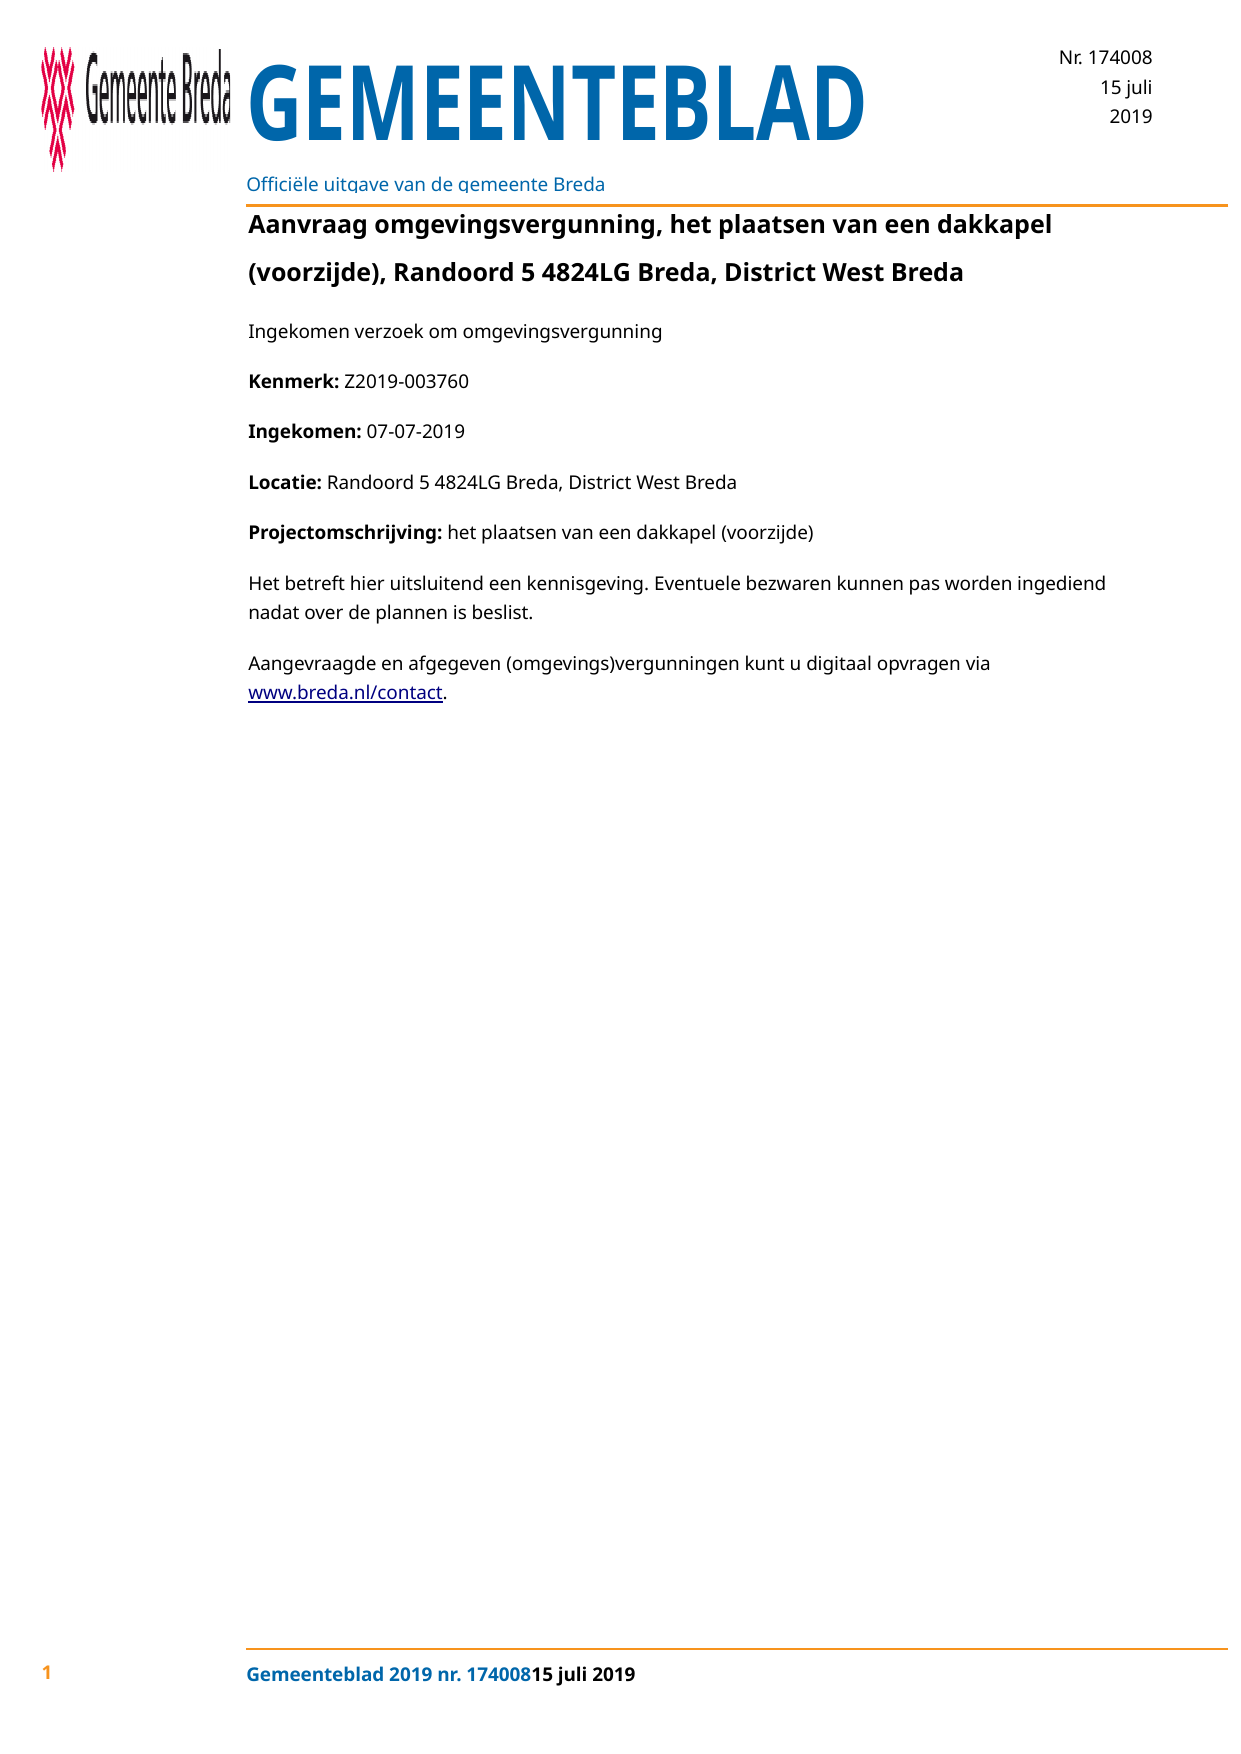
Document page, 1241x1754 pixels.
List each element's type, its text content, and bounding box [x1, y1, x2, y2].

text Aangevraagde en afgegeven (omgevings)vergunningen kunt u digitaal opvragen via www.breda.nl/contact. [248, 650, 1152, 705]
text Ingekomen verzoek om omgevingsvergunning [248, 318, 1152, 344]
text Aanvraag omgevingsvergunning, het plaatsen van een dakkapel (voorzijde), Randoord 5 4824LG Breda, District West Breda [248, 207, 1152, 288]
text Ingekomen: 07-07-2019 [248, 419, 1152, 444]
text Projectomschrijving: het plaatsen van een dakkapel (voorzijde) [248, 519, 1152, 545]
text Het betreft hier uitsluitend een kennisgeving. Eventuele bezwaren kunnen pas worden ingediend nadat over de plannen is beslist. [248, 570, 1152, 625]
text Locatie: Randoord 5 4824LG Breda, District West Breda [248, 469, 1152, 495]
text Kenmerk: Z2019-003760 [248, 368, 1152, 394]
picture [41, 47, 231, 172]
